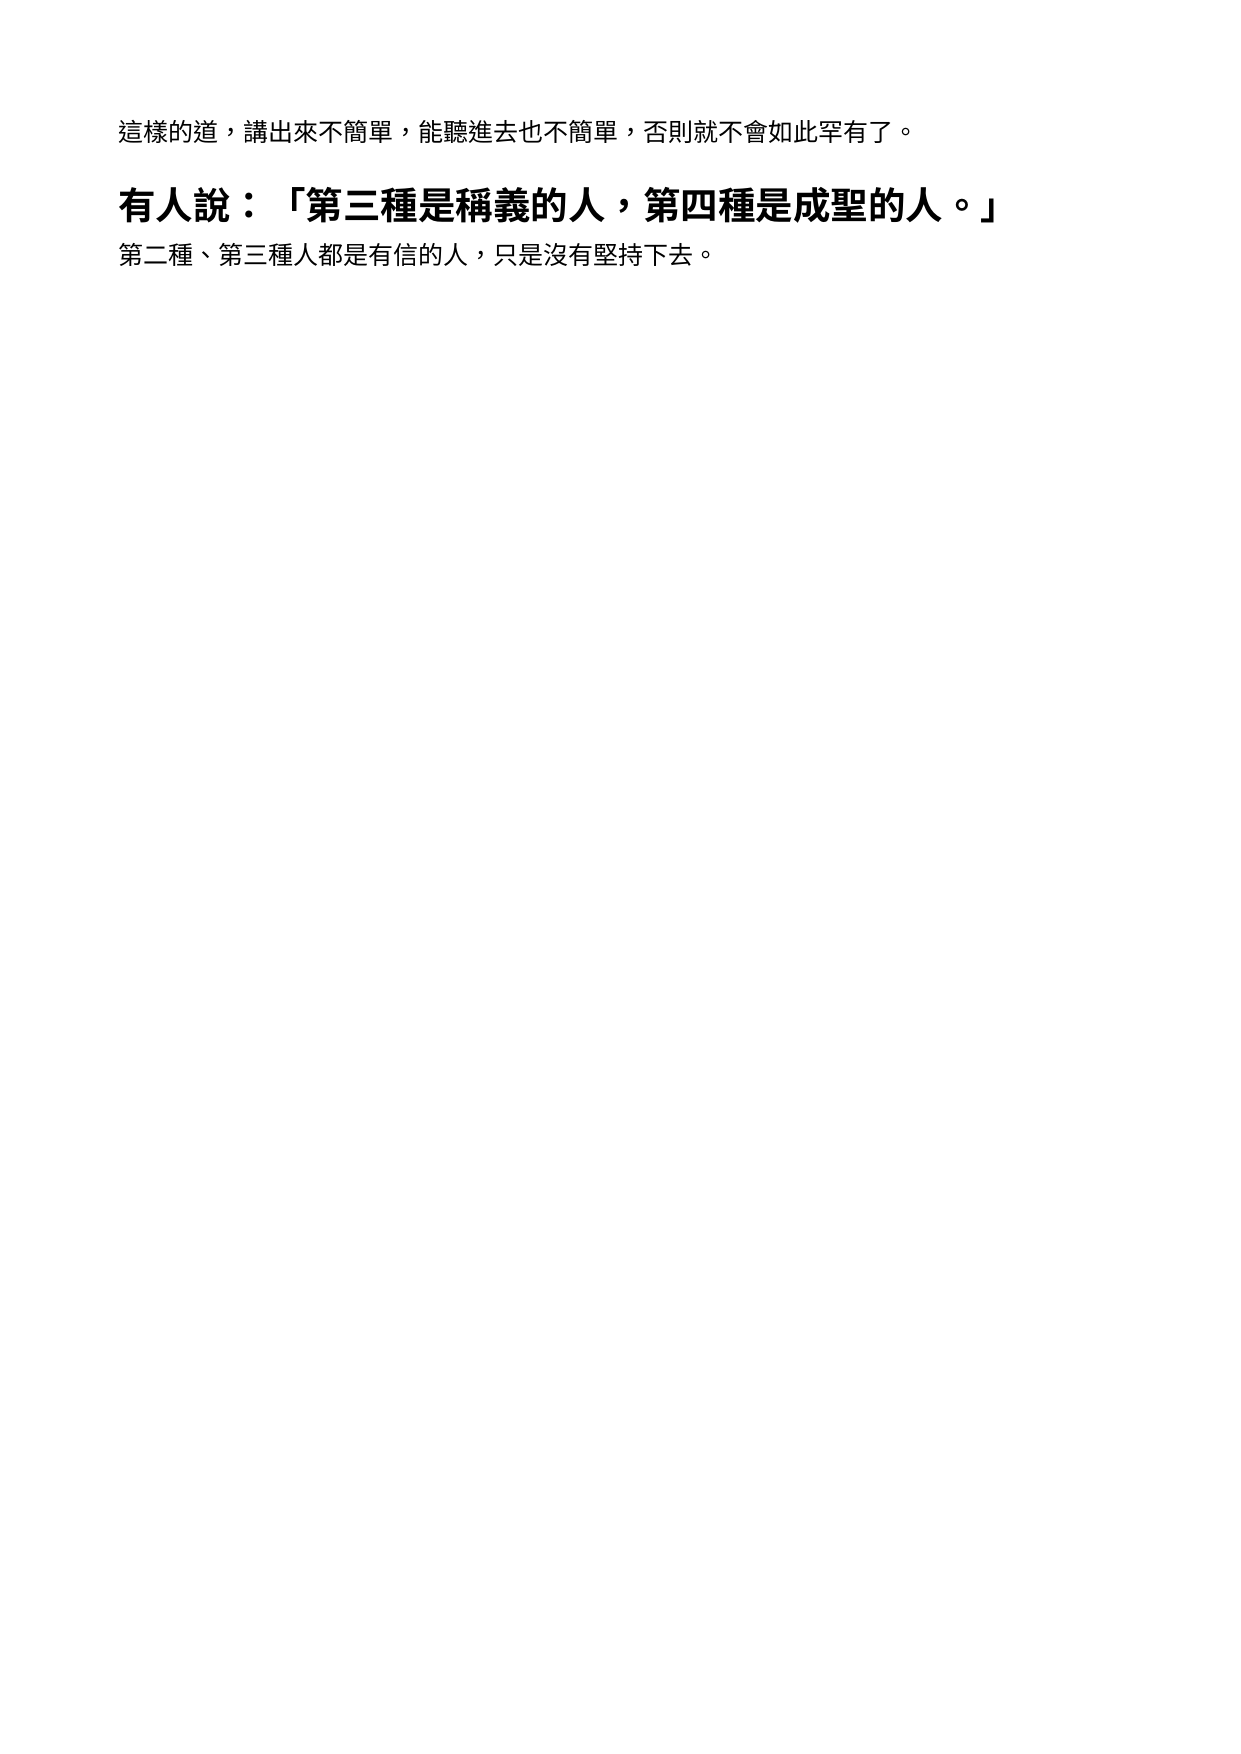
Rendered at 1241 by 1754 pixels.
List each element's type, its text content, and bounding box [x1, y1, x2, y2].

subtitle 有人說：「第三種是稱義的人，第四種是成聖的人。」 [118, 185, 1122, 228]
text 第二種、第三種人都是有信的人，只是沒有堅持下去。 [118, 241, 1122, 270]
text 這樣的道，講出來不簡單，能聽進去也不簡單，否則就不會如此罕有了。 [118, 118, 1122, 147]
